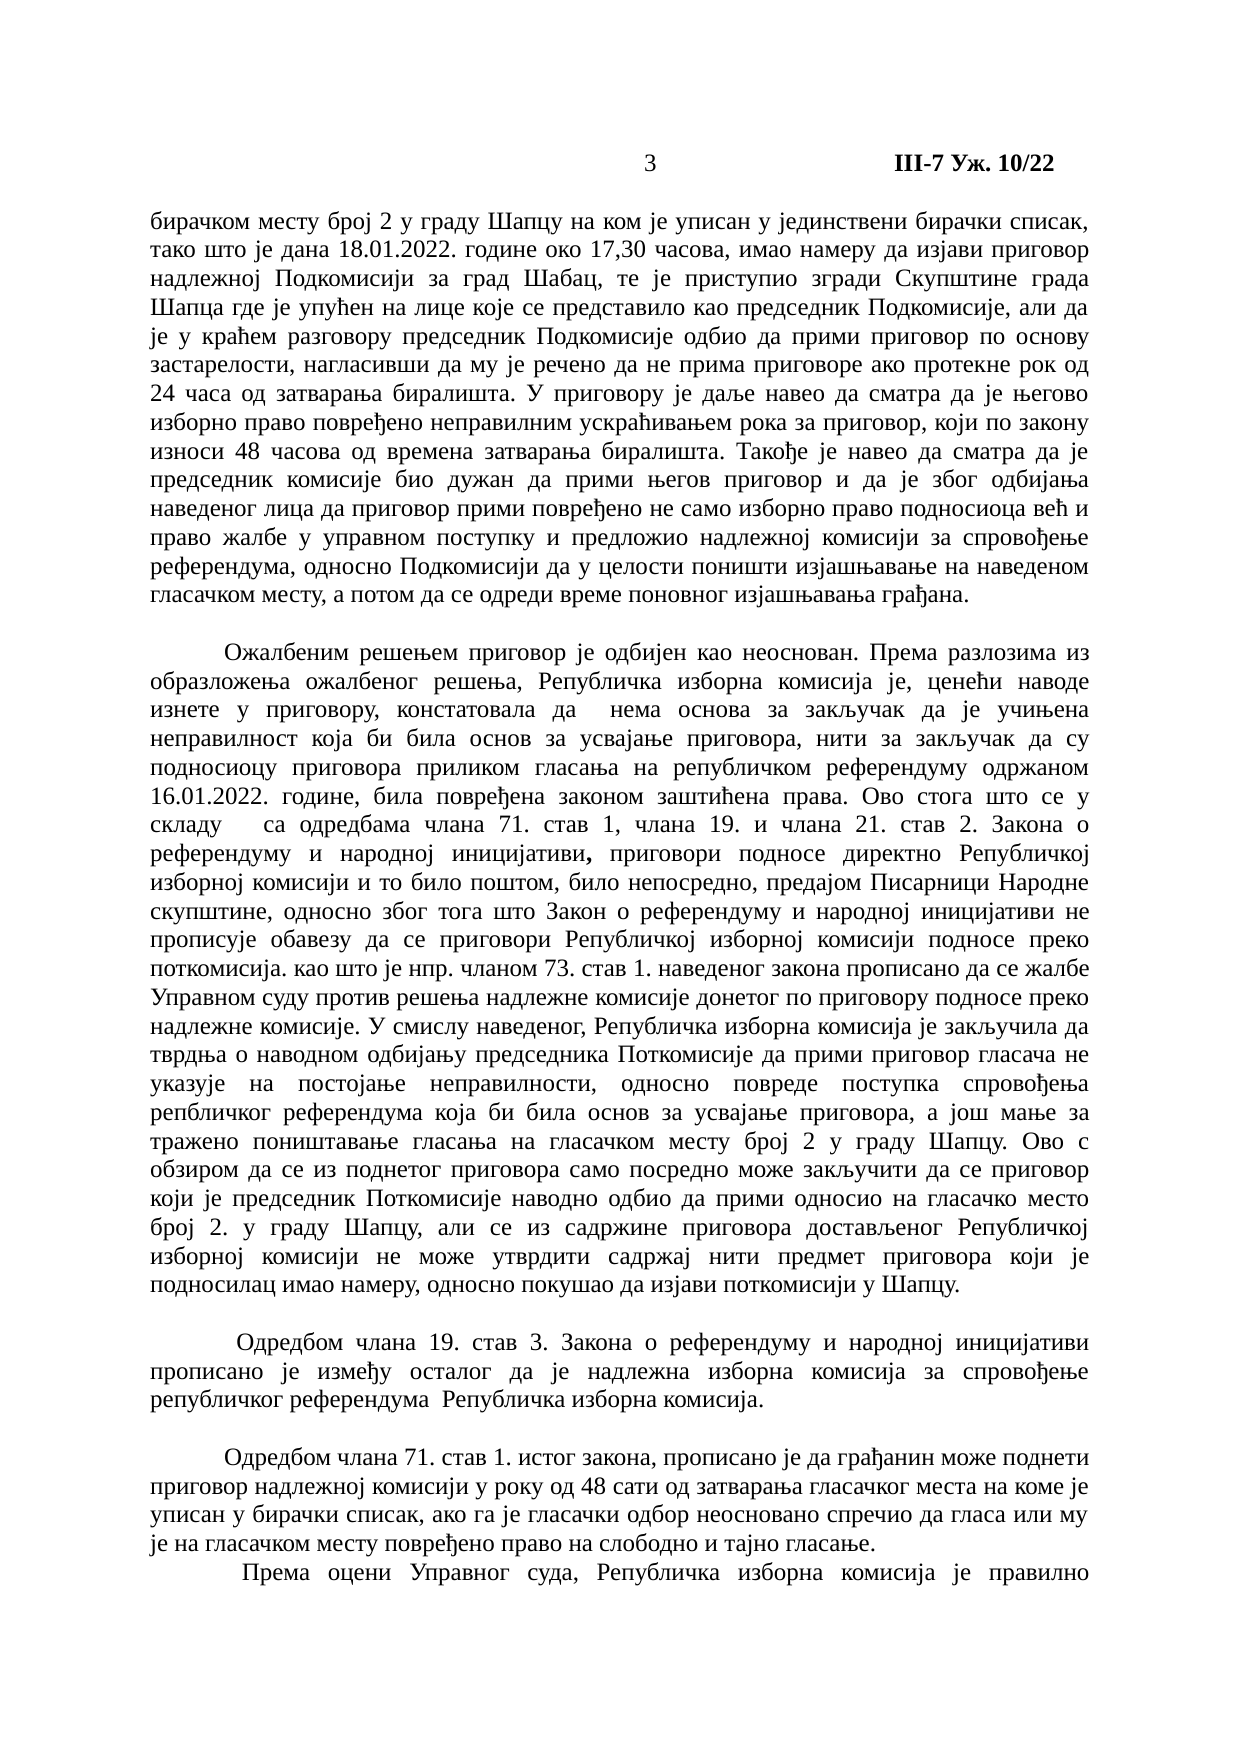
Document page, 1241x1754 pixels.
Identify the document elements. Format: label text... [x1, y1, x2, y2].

text Одредбом члана 71. став 1. истог закона, прописано је да грађанин може поднети приговор надлежној комисији у року од 48 сати од затварања гласачког места на коме је уписан у бирачки списак, ако га је гласачки одбор неосновано спречио да гласа или му је на гласачком месту повређено право на слободно и тајно гласање. [150, 1442, 1090, 1557]
text Према оцени Управног суда, Републичка изборна комисија је правилно [150, 1557, 1090, 1586]
text Ожалбеним решењем приговор је одбијен као неоснован. Према разлозима из образложења ожалбеног решења, Републичка изборна комисија је, ценећи наводе изнете у приговору, констатовала да нема основа за закључак да је учињена неправилност која би била основ за усвајање приговора, нити за закључак да су подносиоцу приговора приликом гласања на републичком референдуму одржаном 16.01.2022. године, била повређена законом заштићена права. Ово стога што се у складу са одредбама члана 71. став 1, члана 19. и члана 21. став 2. Закона о референдуму и народној иницијативи, приговори подносе директно Републичкој изборној комисији и то било поштом, било непосредно, предајом Писарници Народне скупштине, односно због тога што Закон о референдуму и народној иницијативи не прописује обавезу да се приговори Републичкој изборној комисији подносе преко поткомисија. као што је нпр. чланом 73. став 1. наведеног закона прописано да се жалбе Управном суду против решења надлежне комисије донетог по приговору подносе преко надлежне комисије. У смислу наведеног, Републичка изборна комисија је закључила да тврдња о наводном одбијању председника Поткомисије да прими приговор гласача не указује на постојање неправилности, односно повреде поступка спровођења репбличког референдума која би била основ за усвајање приговора, а још мање за тражено поништавање гласања на гласачком месту број 2 у граду Шапцу. Ово с обзиром да се из поднетог приговора само посредно може закључити да се приговор који је председник Поткомисије наводно одбио да прими односио на гласачко место број 2. у граду Шапцу, али се из садржине приговора достављеног Републичкој изборној комисији не може утврдити садржај нити предмет приговора који је подносилац имао намеру, односно покушао да изјави поткомисији у Шапцу. [150, 637, 1090, 1298]
text Одредбом члана 19. став 3. Закона о референдуму и народној иницијативи прописано је између осталог да је надлежна изборна комисија за спровођење републичког референдума Републичка изборна комисија. [150, 1327, 1090, 1413]
text бирачком месту број 2 у граду Шапцу на ком је уписан у јединствени бирачки списак, тако што је дана 18.01.2022. године око 17,30 часова, имао намеру да изјави приговор надлежној Подкомисији за град Шабац, те је приступио згради Скупштине града Шапца где је упућен на лице које се представило као председник Подкомисије, али да је у краћем разговору председник Подкомисије одбио да прими приговор по основу застарелости, нагласивши да му је речено да не прима приговоре ако протекне рок од 24 часа од затварања биралишта. У приговору је даље навео да сматра да је његово изборно право повређено неправилним ускраћивањем рока за приговор, који по закону износи 48 часова од времена затварања биралишта. Такође је навео да сматра да је председник комисије био дужан да прими његов приговор и да је због одбијања наведеног лица да приговор прими повређено не само изборно право подносиоца већ и право жалбе у управном поступку и предложио надлежној комисији за спровођење референдума, односно Подкомисији да у целости поништи изјашњавање на наведеном гласачком месту, а потом да се одреди време поновног изјашњавања грађана. [150, 206, 1090, 608]
